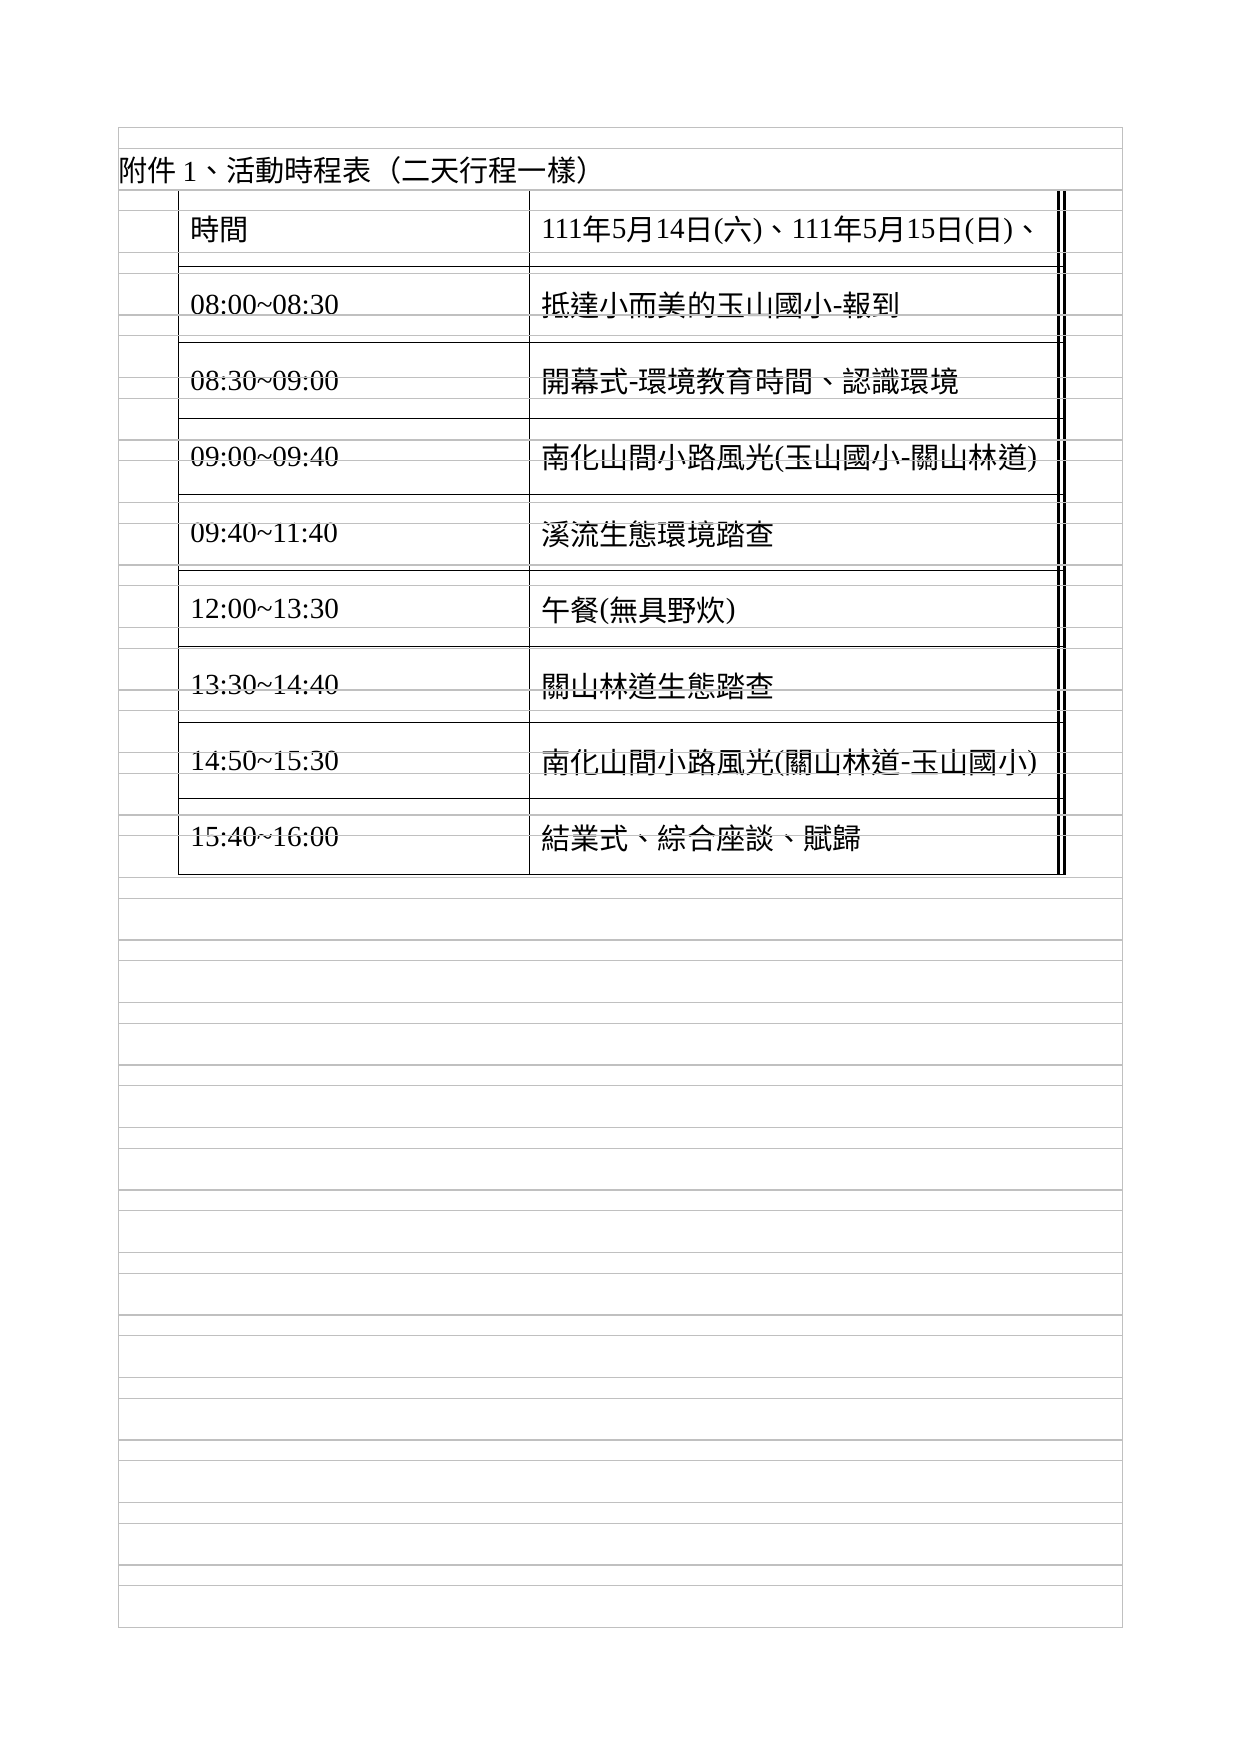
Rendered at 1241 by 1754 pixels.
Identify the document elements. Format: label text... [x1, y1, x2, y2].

table_cell 關山林道生態踏查 [530, 649, 1057, 689]
table_cell 09:00~09:40 [179, 419, 529, 439]
table_cell 南化山間小路風光(關山林道-玉山國小) [926, 753, 952, 773]
table_cell 結業式、綜合座談、賦歸 [530, 799, 1057, 814]
table_header [179, 253, 529, 266]
table_cell 南化山間小路風光(關山林道-玉山國小) [973, 753, 993, 772]
table_cell 南化山間小路風光(關山林道-玉山國小) [530, 753, 554, 773]
table_cell 南化山間小路風光(關山林道-玉山國小) [530, 774, 1057, 798]
table_header 時間 [179, 211, 529, 252]
table_cell 13:30~14:40 [179, 691, 529, 710]
text 附件1、活動時程表（二天行程一樣） [119, 149, 1122, 189]
table_cell 開幕式-環境教育時間、認識環境 [530, 378, 1057, 398]
table_cell 09:00~09:40 [179, 461, 529, 494]
table_header [179, 191, 529, 210]
table_cell 南化山間小路風光(關山林道-玉山國小) [829, 753, 849, 773]
table_cell 南化山間小路風光(關山林道-玉山國小) [586, 753, 612, 773]
table_cell 南化山間小路風光(關山林道-玉山國小) [633, 753, 652, 773]
table_cell [530, 571, 1057, 585]
table_cell 南化山間小路風光(關山林道-玉山國小) [1014, 753, 1033, 773]
table_cell 09:40~11:40 [179, 524, 529, 564]
table_cell 南化山間小路風光(玉山國小-關山林道) [530, 461, 1057, 494]
table_cell [530, 628, 1057, 646]
table_cell [179, 316, 529, 335]
table_header [530, 253, 1057, 266]
text [119, 128, 1122, 148]
table_cell 南化山間小路風光(關山林道-玉山國小) [557, 753, 577, 773]
table_cell [530, 503, 1057, 523]
table_cell 09:00~09:40 [179, 441, 529, 460]
table_cell [530, 566, 1057, 570]
table_cell 抵達小而美的玉山國小-報到 [530, 274, 1057, 314]
table_cell [179, 774, 529, 798]
table_cell 13:30~14:40 [179, 649, 529, 689]
table_cell 抵達小而美的玉山國小-報到 [779, 295, 799, 314]
table_cell [179, 336, 529, 342]
table_cell 南化山間小路風光(關山林道-玉山國小) [1033, 753, 1057, 773]
table_cell 南化山間小路風光(玉山國小-關山林道) [530, 419, 1057, 439]
table_cell 08:30~09:00 [179, 343, 529, 377]
table_cell 南化山間小路風光(關山林道-玉山國小) [530, 723, 1057, 752]
table_cell 南化山間小路風光(關山林道-玉山國小) [720, 753, 740, 773]
table_cell 午餐(無具野炊) [530, 586, 1057, 627]
table_cell 08:30~09:00 [179, 378, 529, 398]
table_cell 開幕式-環境教育時間、認識環境 [530, 399, 1057, 418]
table_cell 14:50~15:30 [179, 753, 529, 773]
table_cell 08:30~09:00 [179, 399, 529, 418]
table_cell 南化山間小路風光(關山林道-玉山國小) [864, 753, 923, 773]
table_cell 15:40~16:00 [179, 816, 529, 835]
table_cell 抵達小而美的玉山國小-報到 [530, 316, 1057, 335]
table_cell [179, 723, 529, 752]
table_cell 南化山間小路風光(關山林道-玉山國小) [673, 753, 694, 773]
table_cell 12:00~13:30 [179, 586, 529, 627]
table_cell 溪流生態環境踏查 [530, 524, 1057, 564]
table_cell 抵達小而美的玉山國小-報到 [530, 336, 1057, 342]
table_cell [179, 267, 529, 273]
table_cell 08:00~08:30 [179, 274, 529, 314]
table_cell [179, 503, 529, 523]
table_cell [179, 571, 529, 585]
table_cell 開幕式-環境教育時間、認識環境 [530, 343, 1057, 377]
table_cell 15:40~16:00 [179, 799, 529, 814]
table_cell 南化山間小路風光(玉山國小-關山林道) [530, 441, 1057, 460]
table_cell [530, 495, 1057, 502]
table_cell 結業式、綜合座談、賦歸 [530, 816, 1057, 835]
table_cell [179, 495, 529, 502]
table_cell 13:30~14:40 [179, 711, 529, 722]
table_cell 結業式、綜合座談、賦歸 [530, 836, 1057, 874]
table_header 111年5月14日(六)、111年5月15日(日)、 [530, 211, 1057, 252]
table_cell 抵達小而美的玉山國小-報到 [530, 267, 1057, 273]
table_cell 關山林道生態踏查 [530, 711, 1057, 722]
table_cell 15:40~16:00 [179, 836, 529, 874]
table_cell [179, 628, 529, 646]
table_header [530, 191, 1057, 210]
table_cell 關山林道生態踏查 [530, 691, 1057, 710]
table_cell [179, 566, 529, 570]
